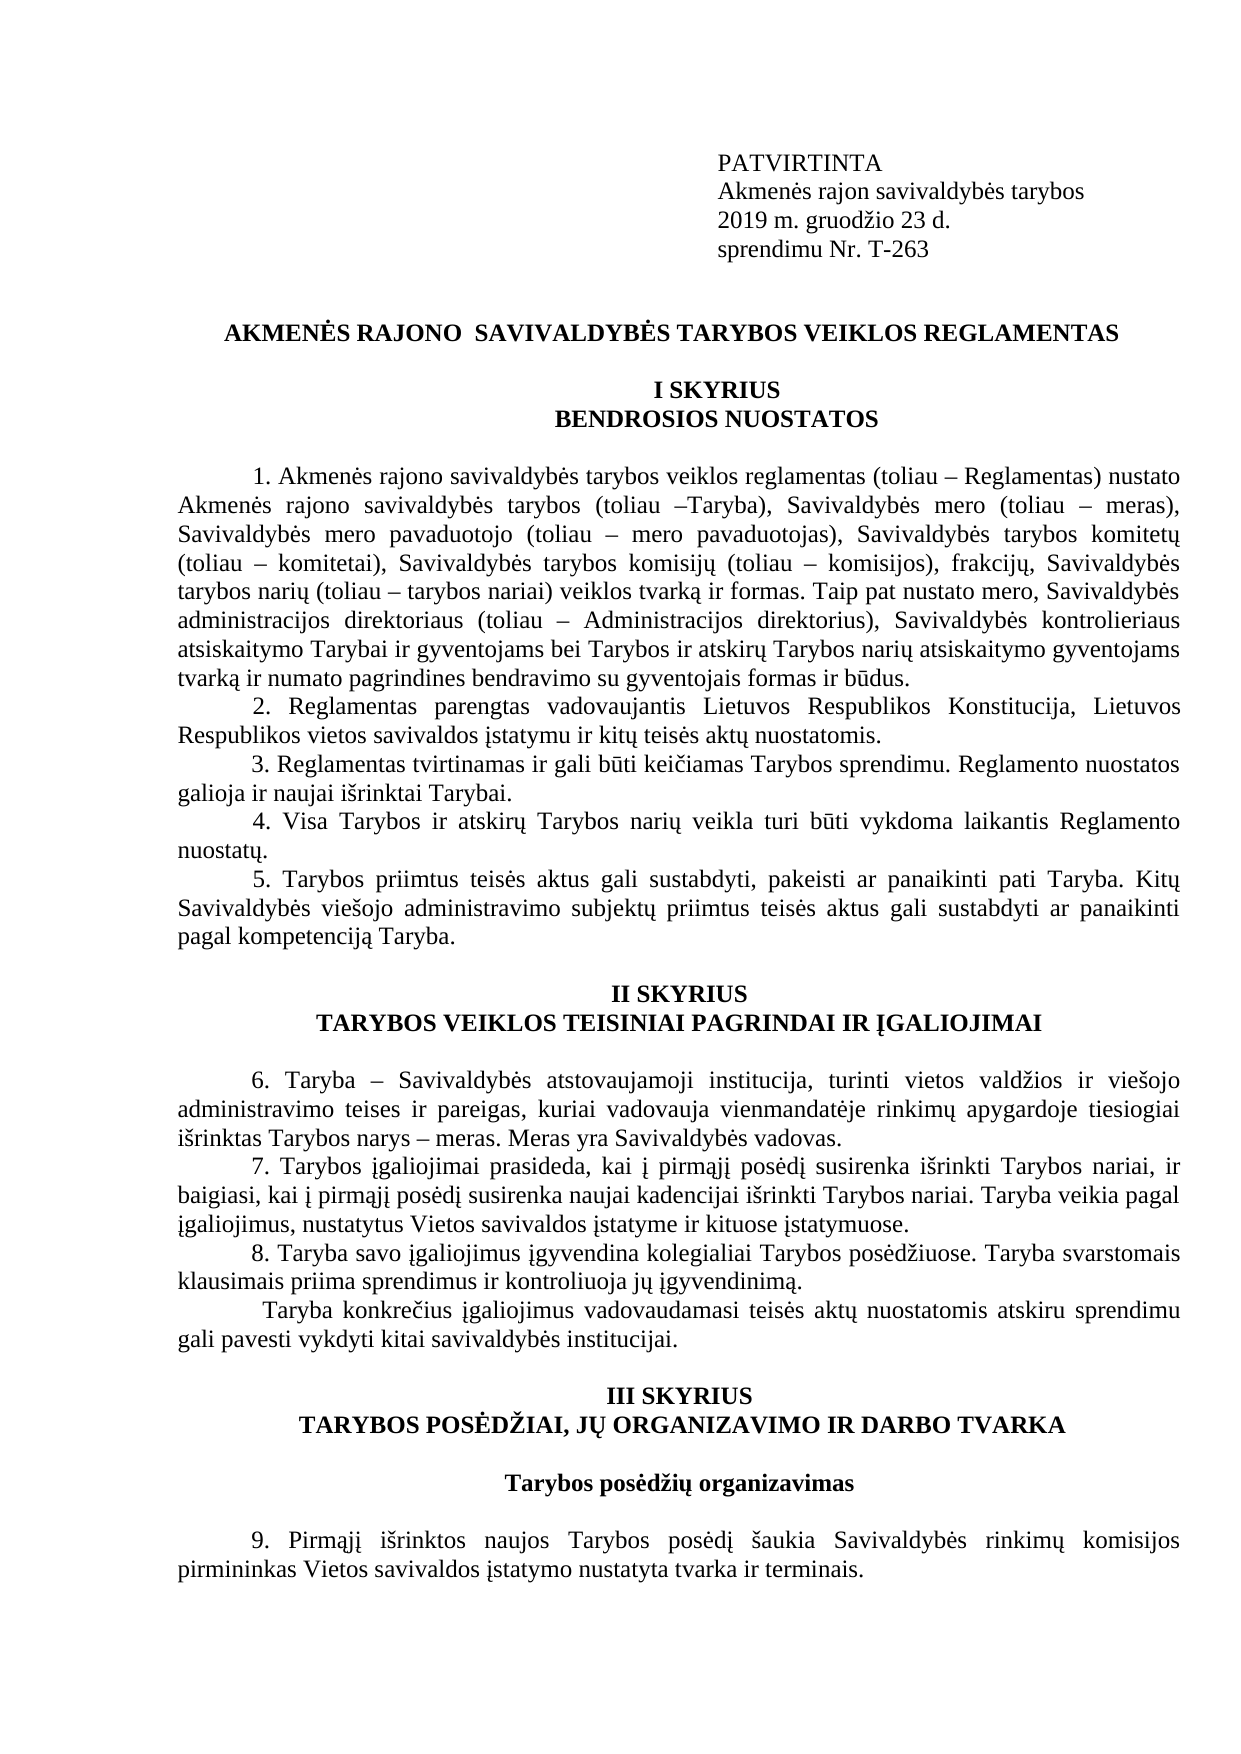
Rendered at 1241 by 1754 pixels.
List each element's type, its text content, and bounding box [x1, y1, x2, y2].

text III SKYRIUS [177, 1381, 1181, 1410]
text TARYBOS POSĖDŽIAI, JŲ ORGANIZAVIMO IR DARBO TVARKA [177, 1410, 1181, 1439]
text 5. Tarybos priimtus teisės aktus gali sustabdyti, pakeisti ar panaikinti pati Taryba. Kitų Savivaldybės viešojo administravimo subjektų priimtus teisės aktus gali sustabdyti ar panaikinti pagal kompetenciją Taryba. [177, 864, 1181, 950]
text Akmenės rajon savivaldybės tarybos [717, 176, 1181, 205]
text II SKYRIUS [177, 979, 1181, 1008]
text 2. Reglamentas parengtas vadovaujantis Lietuvos Respublikos Konstitucija, Lietuvos Respublikos vietos savivaldos įstatymu ir kitų teisės aktų nuostatomis. [177, 691, 1181, 749]
text 2019 m. gruodžio 23 d. [717, 205, 1181, 234]
text 4. Visa Tarybos ir atskirų Tarybos narių veikla turi būti vykdoma laikantis Reglamento nuostatų. [177, 806, 1181, 864]
text I SKYRIUS [252, 375, 1181, 404]
text Taryba konkrečius įgaliojimus vadovaudamasi teisės aktų nuostatomis atskiru sprendimu gali pavesti vykdyti kitai savivaldybės institucijai. [177, 1295, 1181, 1353]
text 6. Taryba – Savivaldybės atstovaujamoji institucija, turinti vietos valdžios ir viešojo administravimo teises ir pareigas, kuriai vadovauja vienmandatėje rinkimų apygardoje tiesiogiai išrinktas Tarybos narys – meras. Meras yra Savivaldybės vadovas. [177, 1065, 1181, 1151]
text 7. Tarybos įgaliojimai prasideda, kai į pirmąjį posėdį susirenka išrinkti Tarybos nariai, ir baigiasi, kai į pirmąjį posėdį susirenka naujai kadencijai išrinkti Tarybos nariai. Taryba veikia pagal įgaliojimus, nustatytus Vietos savivaldos įstatyme ir kituose įstatymuose. [177, 1151, 1181, 1238]
text BENDROSIOS NUOSTATOS [252, 404, 1181, 433]
text 9. Pirmąjį išrinktos naujos Tarybos posėdį šaukia Savivaldybės rinkimų komisijos pirmininkas Vietos savivaldos įstatymo nustatyta tvarka ir terminais. [177, 1525, 1181, 1583]
text Tarybos posėdžių organizavimas [177, 1468, 1181, 1496]
text sprendimu Nr. T-263 [717, 234, 1181, 263]
text AKMENĖS RAJONO SAVIVALDYBĖS TARYBOS VEIKLOS REGLAMENTAS [162, 318, 1181, 346]
text TARYBOS VEIKLOS TEISINIAI PAGRINDAI IR ĮGALIOJIMAI [177, 1008, 1181, 1036]
text 1. Akmenės rajono savivaldybės tarybos veiklos reglamentas (toliau – Reglamentas) nustato Akmenės rajono savivaldybės tarybos (toliau –Taryba), Savivaldybės mero (toliau – meras), Savivaldybės mero pavaduotojo (toliau – mero pavaduotojas), Savivaldybės tarybos komitetų (toliau – komitetai), Savivaldybės tarybos komisijų (toliau – komisijos), frakcijų, Savivaldybės tarybos narių (toliau – tarybos nariai) veiklos tvarką ir formas. Taip pat nustato mero, Savivaldybės administracijos direktoriaus (toliau – Administracijos direktorius), Savivaldybės kontrolieriaus atsiskaitymo Tarybai ir gyventojams bei Tarybos ir atskirų Tarybos narių atsiskaitymo gyventojams tvarką ir numato pagrindines bendravimo su gyventojais formas ir būdus. [177, 461, 1181, 691]
text 8. Taryba savo įgaliojimus įgyvendina kolegialiai Tarybos posėdžiuose. Taryba svarstomais klausimais priima sprendimus ir kontroliuoja jų įgyvendinimą. [177, 1238, 1181, 1295]
text PATVIRTINTA [717, 148, 1181, 176]
text 3. Reglamentas tvirtinamas ir gali būti keičiamas Tarybos sprendimu. Reglamento nuostatos galioja ir naujai išrinktai Tarybai. [177, 749, 1181, 806]
